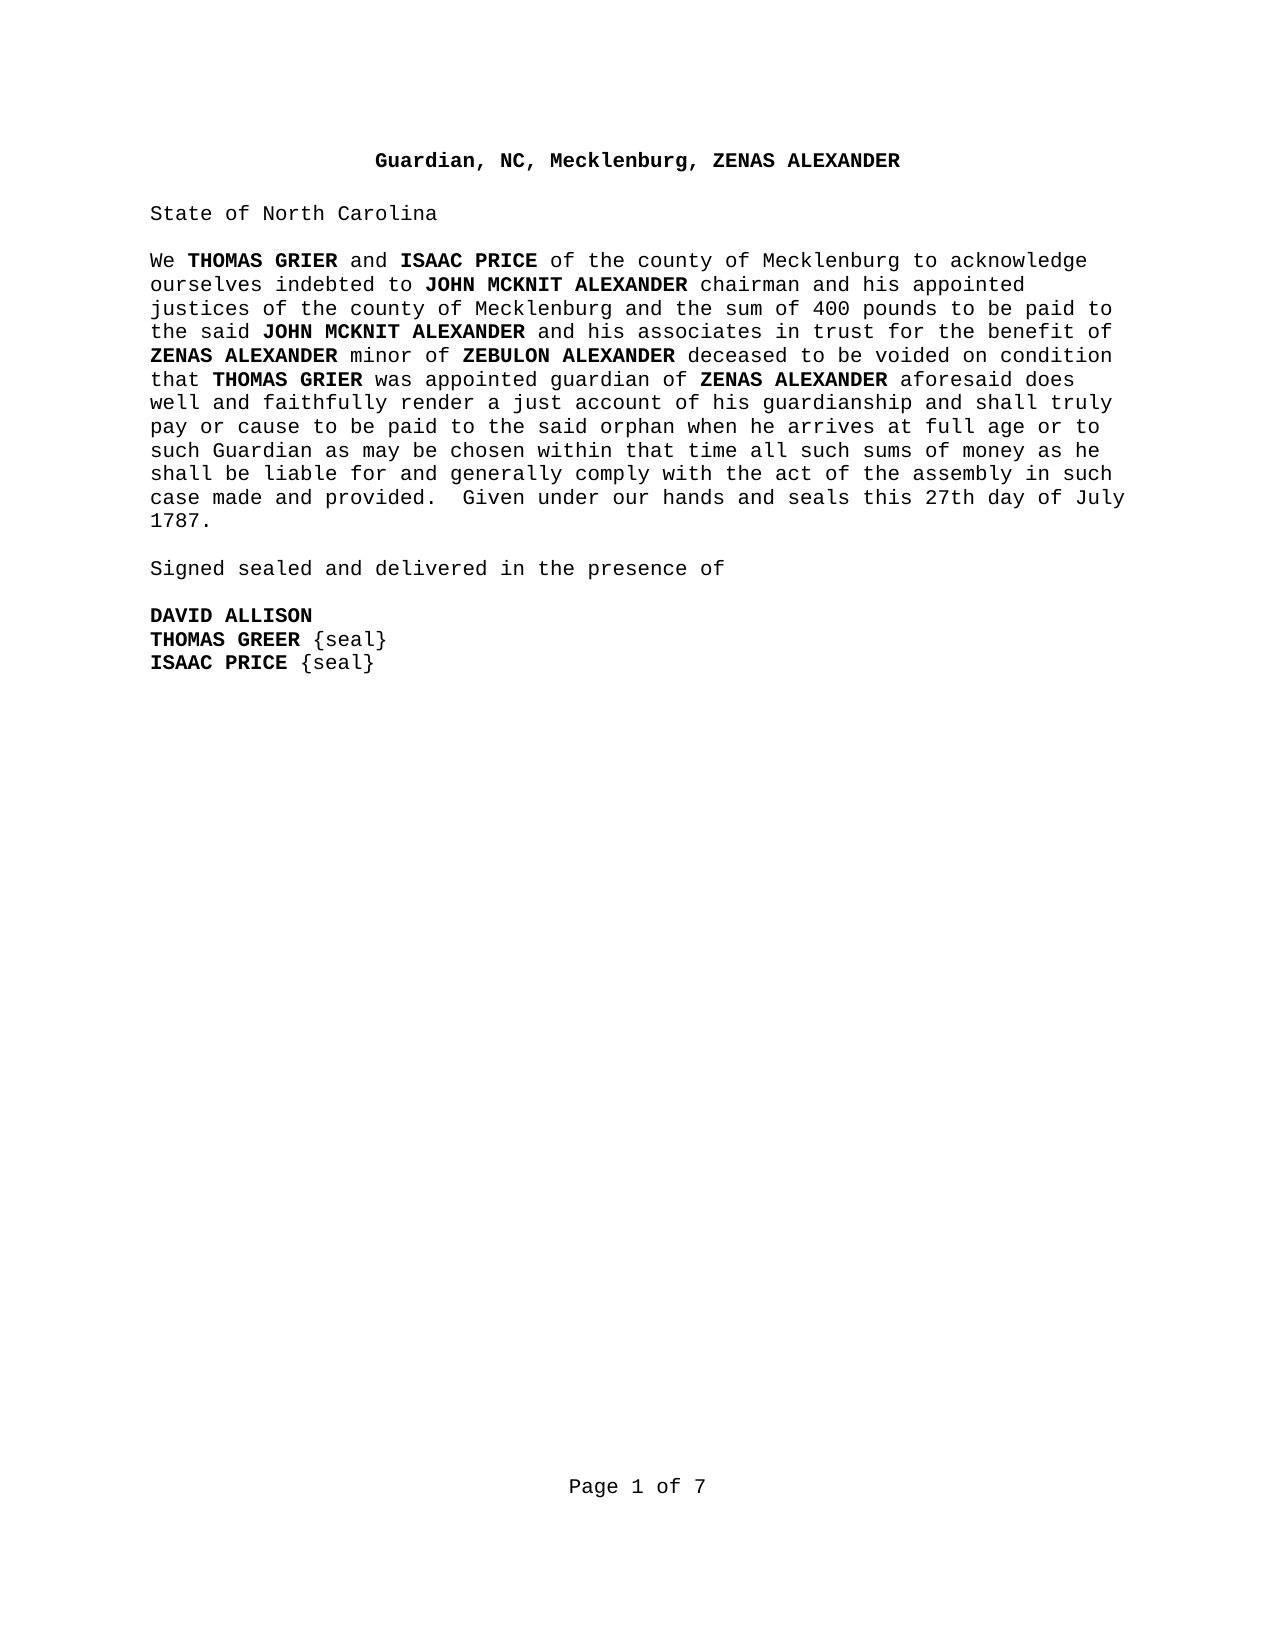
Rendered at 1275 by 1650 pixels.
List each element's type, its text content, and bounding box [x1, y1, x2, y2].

text Thomas Greer {seal} [150, 629, 1125, 652]
text Signed sealed and delivered in the presence of [150, 558, 1125, 581]
text David Allison [150, 605, 1125, 629]
text State of North Carolina [150, 203, 1125, 227]
text Isaac price {seal} [150, 652, 1125, 676]
text We Thomas Grier and Isaac price of the county of Mecklenburg to acknowledge ourselves indebted to John McKnit Alexander chairman and his appointed justices of the county of Mecklenburg and the sum of 400 pounds to be paid to the said John McKnit Alexander and his associates in trust for the benefit of Zenas Alexander minor of Zebulon Alexander deceased to be voided on condition that Thomas Grier was appointed guardian of Zenas Alexander aforesaid does well and faithfully render a just account of his guardianship and shall truly pay or cause to be paid to the said orphan when he arrives at full age or to such Guardian as may be chosen within that time all such sums of money as he shall be liable for and generally comply with the act of the assembly in such case made and provided. Given under our hands and seals this 27th day of July 1787. [150, 250, 1125, 534]
